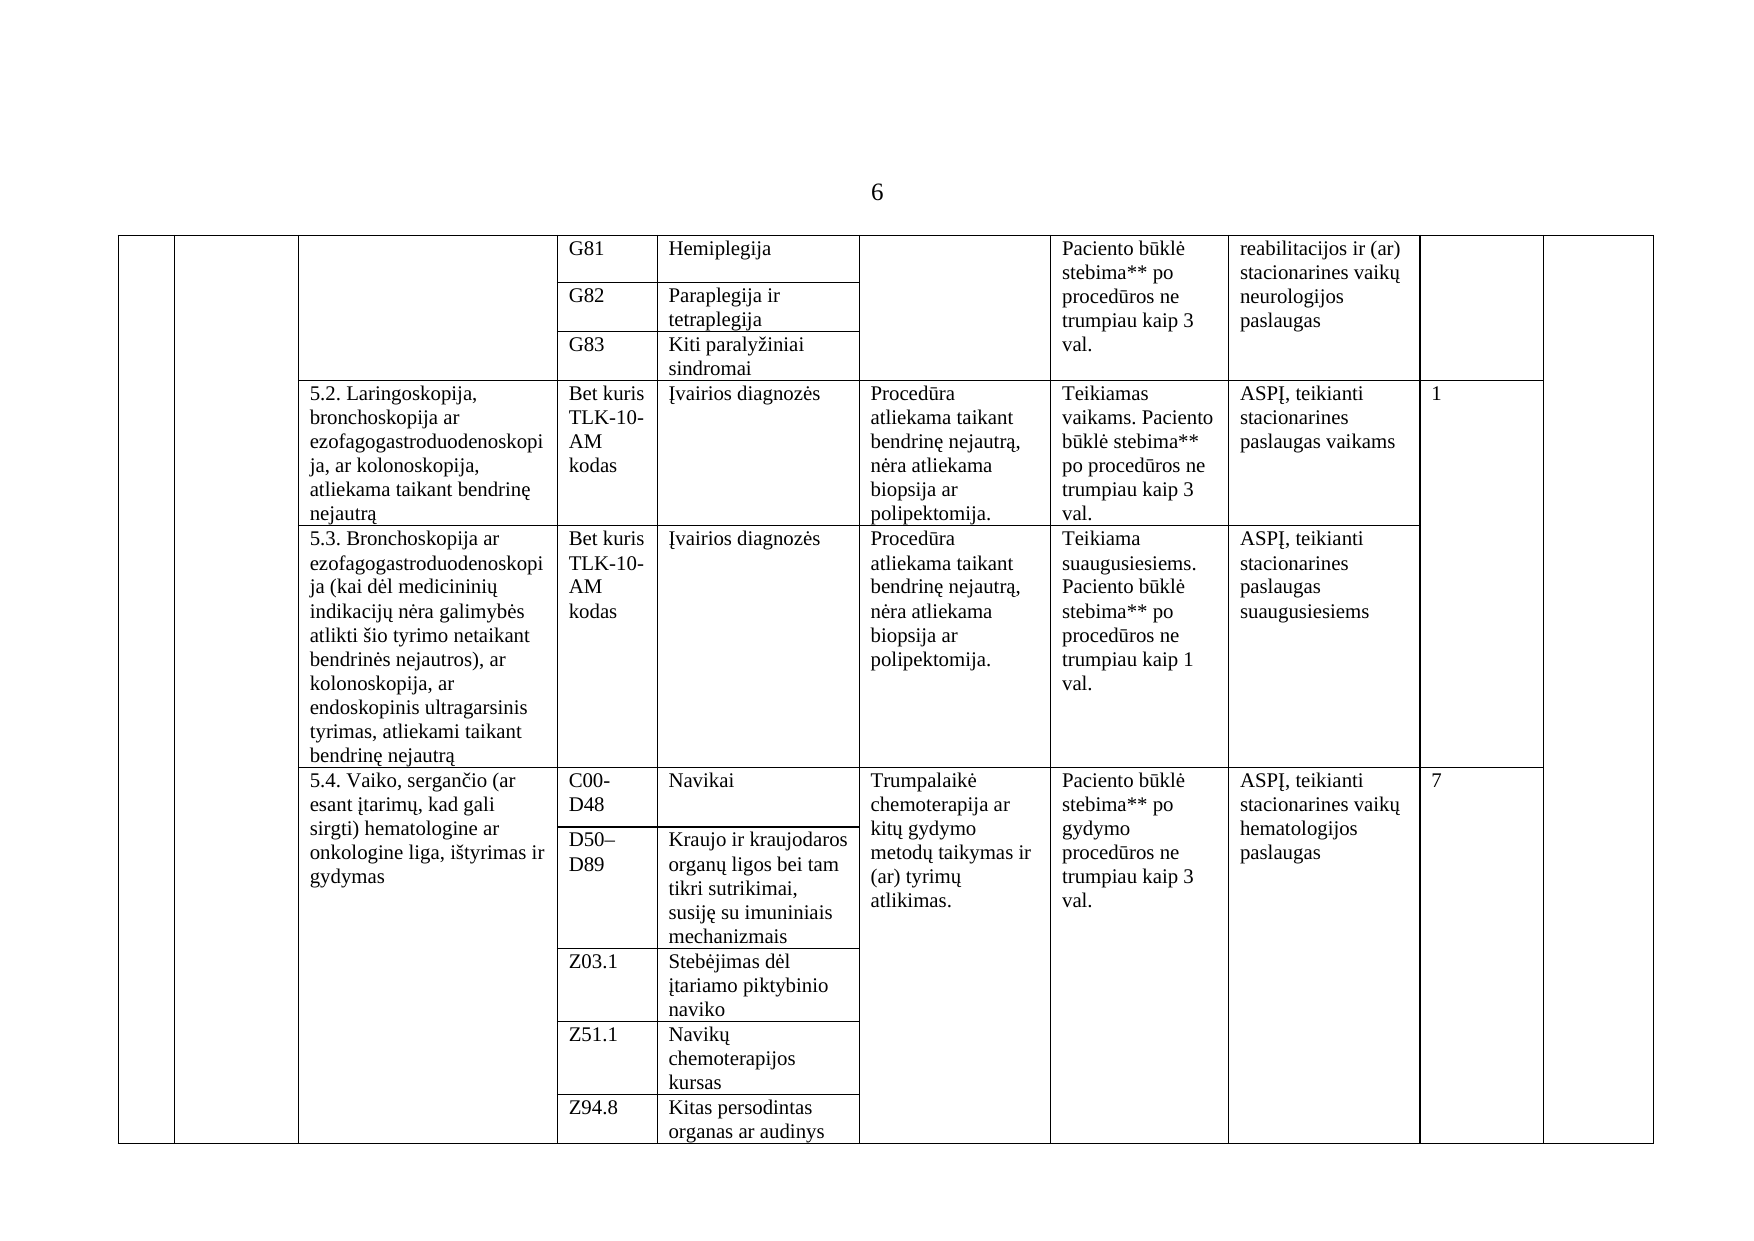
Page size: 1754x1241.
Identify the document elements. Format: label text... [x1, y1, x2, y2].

table_cell [119, 236, 174, 1143]
table_cell D50–D89 [558, 828, 657, 948]
table_cell [1544, 236, 1653, 1143]
table_cell Procedūra atliekama taikant bendrinę nejautrą, nėra atliekama biopsija ar polipektomija. [860, 526, 1050, 767]
table_cell Bet kuris TLK-10-AM kodas [558, 381, 657, 525]
table_cell reabilitacijos ir (ar) stacionarines vaikų neurologijos paslaugas [1229, 236, 1419, 380]
table_cell Paciento būklė stebima** po gydymo procedūros ne trumpiau kaip 3 val. [1051, 768, 1228, 1143]
table_cell Z03.1 [558, 949, 657, 1021]
table_cell 5.2. Laringoskopija, bronchoskopija ar ezofagogastroduodenoskopija, ar kolonoskopija, atliekama taikant bendrinę nejautrą [299, 381, 557, 525]
table_cell Z94.8 [558, 1095, 657, 1143]
table_cell Kitas persodintas organas ar audinys [658, 1095, 859, 1143]
table_cell Navikų chemoterapijos kursas [658, 1022, 859, 1094]
table_cell 7 [1421, 768, 1543, 1143]
table_cell Kiti paralyžiniai sindromai [658, 332, 859, 380]
table_cell Teikiama suaugusiesiems. Paciento būklė stebima** po procedūros ne trumpiau kaip 1 val. [1051, 526, 1228, 767]
table_cell ASPĮ, teikianti stacionarines paslaugas suaugusiesiems [1229, 526, 1419, 767]
table_cell ASPĮ, teikianti stacionarines vaikų hematologijos paslaugas [1229, 768, 1419, 1143]
table_cell Procedūra atliekama taikant bendrinę nejautrą, nėra atliekama biopsija ar polipektomija. [860, 381, 1050, 525]
table_cell [299, 236, 557, 380]
table_cell [860, 236, 1050, 380]
table_cell G83 [558, 332, 657, 380]
table_cell G81 [558, 236, 657, 282]
table_cell Įvairios diagnozės [658, 381, 859, 525]
table_cell Navikai [658, 768, 859, 826]
table_cell 5.4. Vaiko, sergančio (ar esant įtarimų, kad gali sirgti) hematologine ar onkologine liga, ištyrimas ir gydymas [299, 768, 557, 1143]
table_cell G82 [558, 283, 657, 331]
table_cell Paciento būklė stebima** po procedūros ne trumpiau kaip 3 val. [1051, 236, 1228, 380]
table_cell Z51.1 [558, 1022, 657, 1094]
table_cell Hemiplegija [658, 236, 859, 282]
table_cell Įvairios diagnozės [658, 526, 859, 767]
table_cell C00-D48 [558, 768, 657, 826]
table_cell Trumpalaikė chemoterapija ar kitų gydymo metodų taikymas ir (ar) tyrimų atlikimas. [860, 768, 1050, 1143]
table_cell Bet kuris TLK-10-AM kodas [558, 526, 657, 767]
table_cell [175, 236, 298, 1143]
table_cell ASPĮ, teikianti stacionarines paslaugas vaikams [1229, 381, 1419, 525]
table_cell Paraplegija ir tetraplegija [658, 283, 859, 331]
table_cell Stebėjimas dėl įtariamo piktybinio naviko [658, 949, 859, 1021]
table_cell 5.3. Bronchoskopija ar ezofagogastroduodenoskopija (kai dėl medicininių indikacijų nėra galimybės atlikti šio tyrimo netaikant bendrinės nejautros), ar kolonoskopija, ar endoskopinis ultragarsinis tyrimas, atliekami taikant bendrinę nejautrą [299, 526, 557, 767]
table_cell [1421, 236, 1543, 380]
table_cell Kraujo ir kraujodaros organų ligos bei tam tikri sutrikimai, susiję su imuniniais mechanizmais [658, 828, 859, 948]
table_cell Teikiamas vaikams. Paciento būklė stebima** po procedūros ne trumpiau kaip 3 val. [1051, 381, 1228, 525]
table_cell 1 [1421, 381, 1543, 767]
